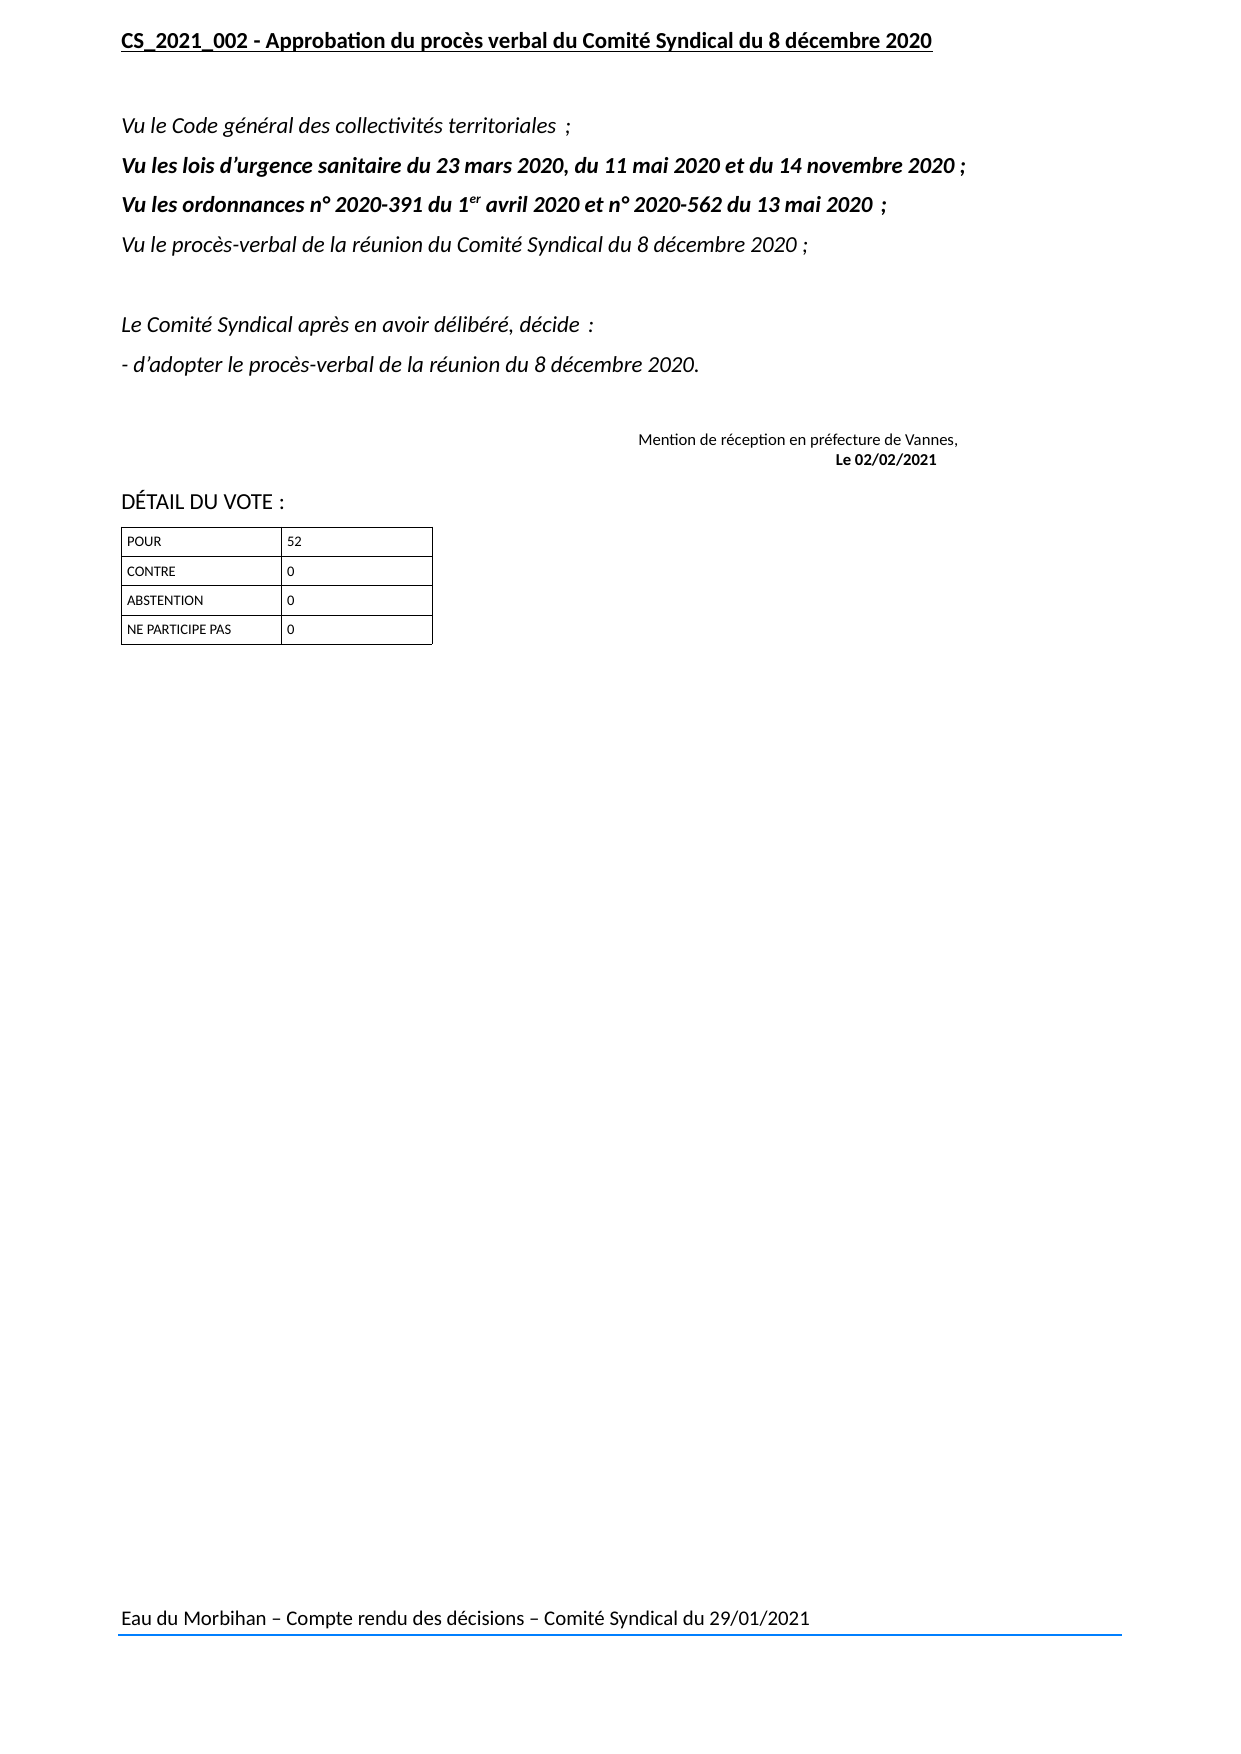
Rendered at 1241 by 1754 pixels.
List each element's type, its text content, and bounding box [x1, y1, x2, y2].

text Vu les lois d’urgence sanitaire du 23 mars 2020, du 11 mai 2020 et du 14 novembre 2020 ; [121, 151, 1119, 179]
text 52 [121, 482, 1119, 487]
text CS_2021_002 - Approbation du procès verbal du Comité Syndical du 8 décembre 2020 [121, 26, 1119, 54]
table_header 52 [282, 528, 432, 556]
table_cell NE PARTICIPE PAS [122, 616, 281, 644]
text - d’adopter le procès-verbal de la réunion du 8 décembre 2020. [121, 350, 1119, 378]
table_cell 0 [282, 616, 432, 644]
text DÉTAIL DU VOTE : [121, 487, 1119, 515]
text Le 02/02/2021 [836, 450, 1119, 470]
table_cell 0 [282, 586, 432, 615]
table_cell ABSTENTION [122, 586, 281, 615]
table_cell 0 [282, 557, 432, 585]
text Vu le Code général des collectivités territoriales ; [121, 111, 1119, 139]
table_header POUR [122, 528, 281, 556]
text Vu les ordonnances n° 2020-391 du 1er avril 2020 et n° 2020-562 du 13 mai 2020 ; [121, 191, 1119, 219]
text Le Comité Syndical après en avoir délibéré, décide : [121, 310, 1119, 338]
table_cell CONTRE [122, 557, 281, 585]
text Mention de réception en préfecture de Vannes, [638, 429, 1119, 450]
text Vu le procès-verbal de la réunion du Comité Syndical du 8 décembre 2020 ; [121, 230, 1119, 258]
